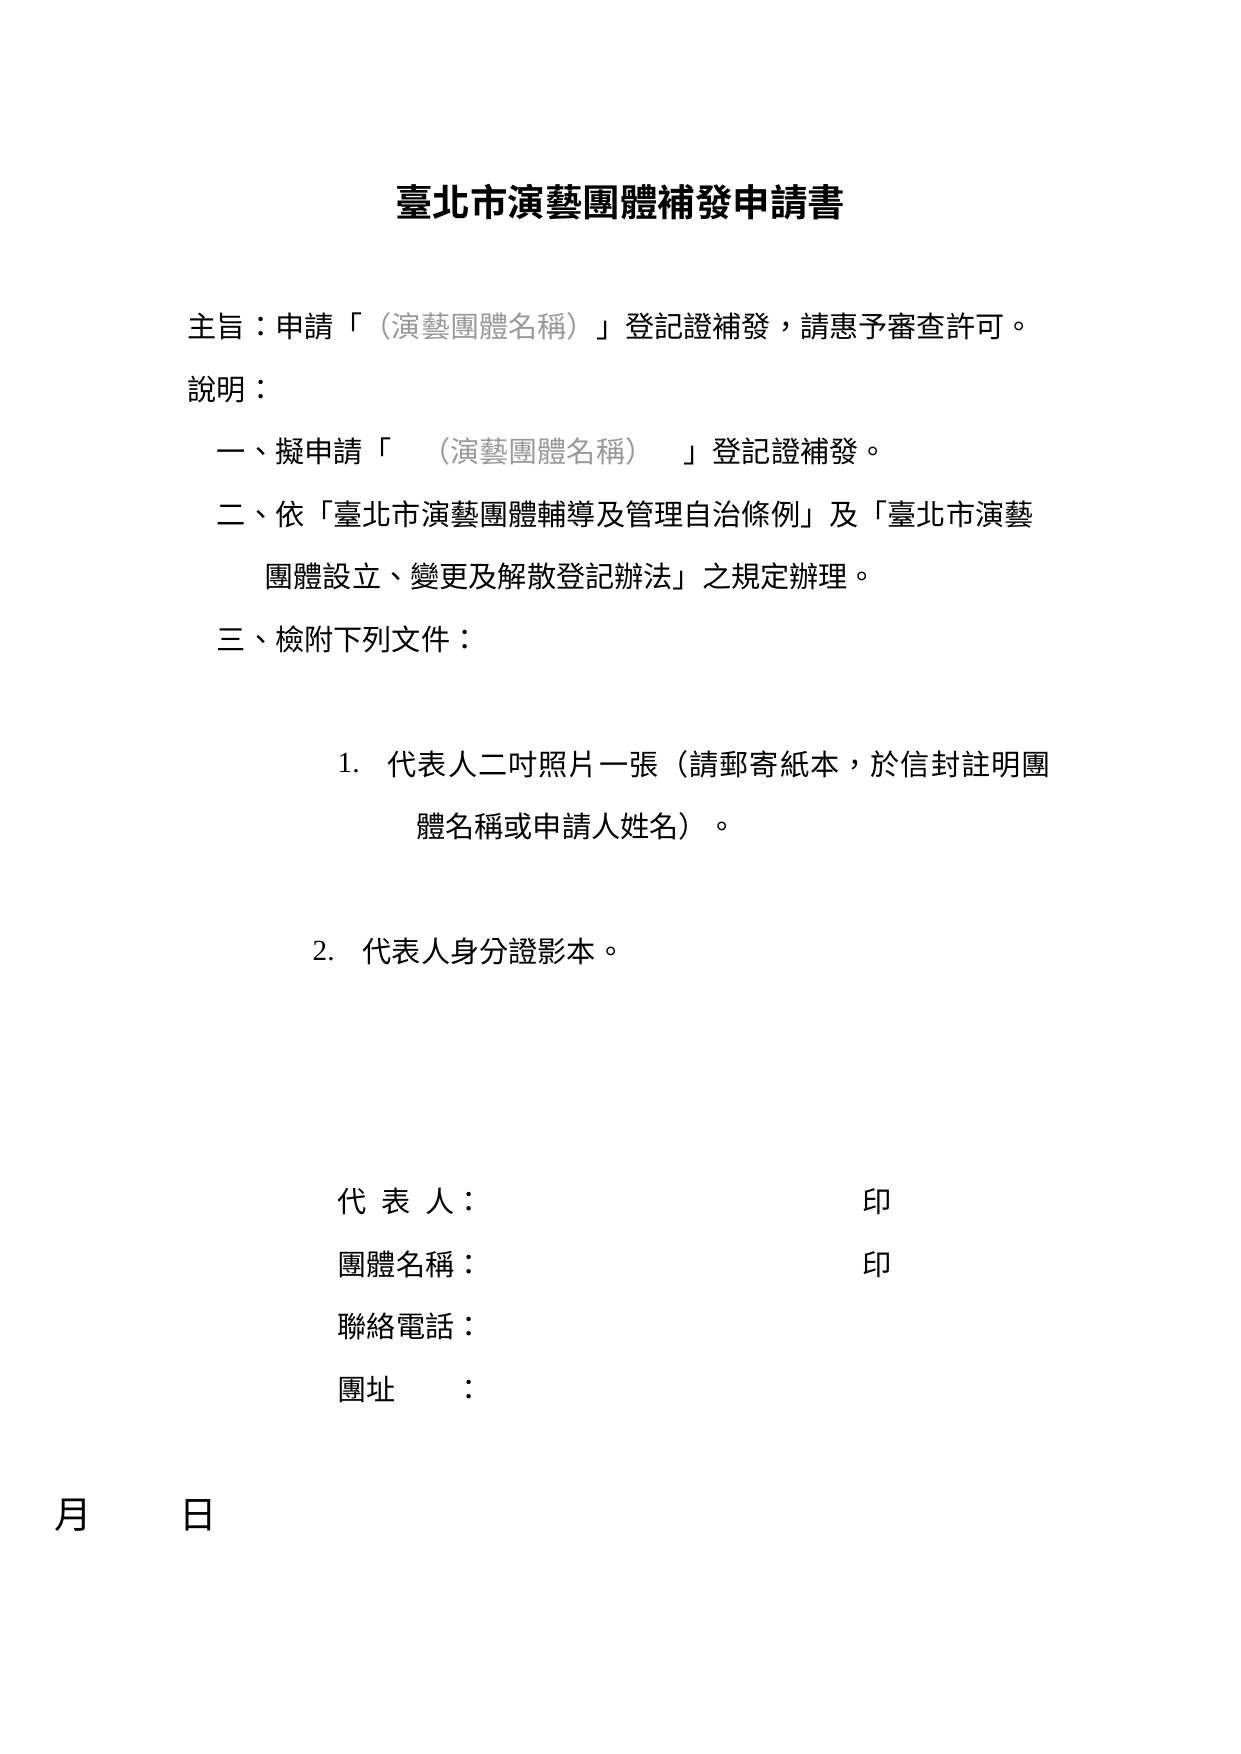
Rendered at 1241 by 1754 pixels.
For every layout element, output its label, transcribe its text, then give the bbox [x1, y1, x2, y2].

list 代表人二吋照片一張（請郵寄紙本，於信封註明團體名稱或申請人姓名）。 [337, 721, 1053, 846]
text 團體名稱： 印 [287, 1221, 1053, 1283]
text 主旨：申請「（演藝團體名稱）」登記證補發，請惠予審查許可。 [187, 283, 1053, 346]
text 代 表 人： 印 [287, 1158, 1053, 1221]
text 臺北市演藝團體補發申請書 [187, 158, 1053, 221]
text 中華民國 年 月 日 [187, 1471, 1053, 1533]
text 二、依「臺北市演藝團體輔導及管理自治條例」及「臺北市演藝團體設立、變更及解散登記辦法」之規定辦理。 [217, 471, 1053, 596]
text 三、檢附下列文件： [217, 596, 1053, 658]
text 團址 ： [287, 1346, 1053, 1408]
list 代表人身分證影本。 [312, 908, 1053, 971]
text 聯絡電話： [287, 1283, 1053, 1346]
text 說明： [187, 346, 1053, 408]
text 一、擬申請「 （演藝團體名稱） 」登記證補發。 [217, 408, 1053, 471]
